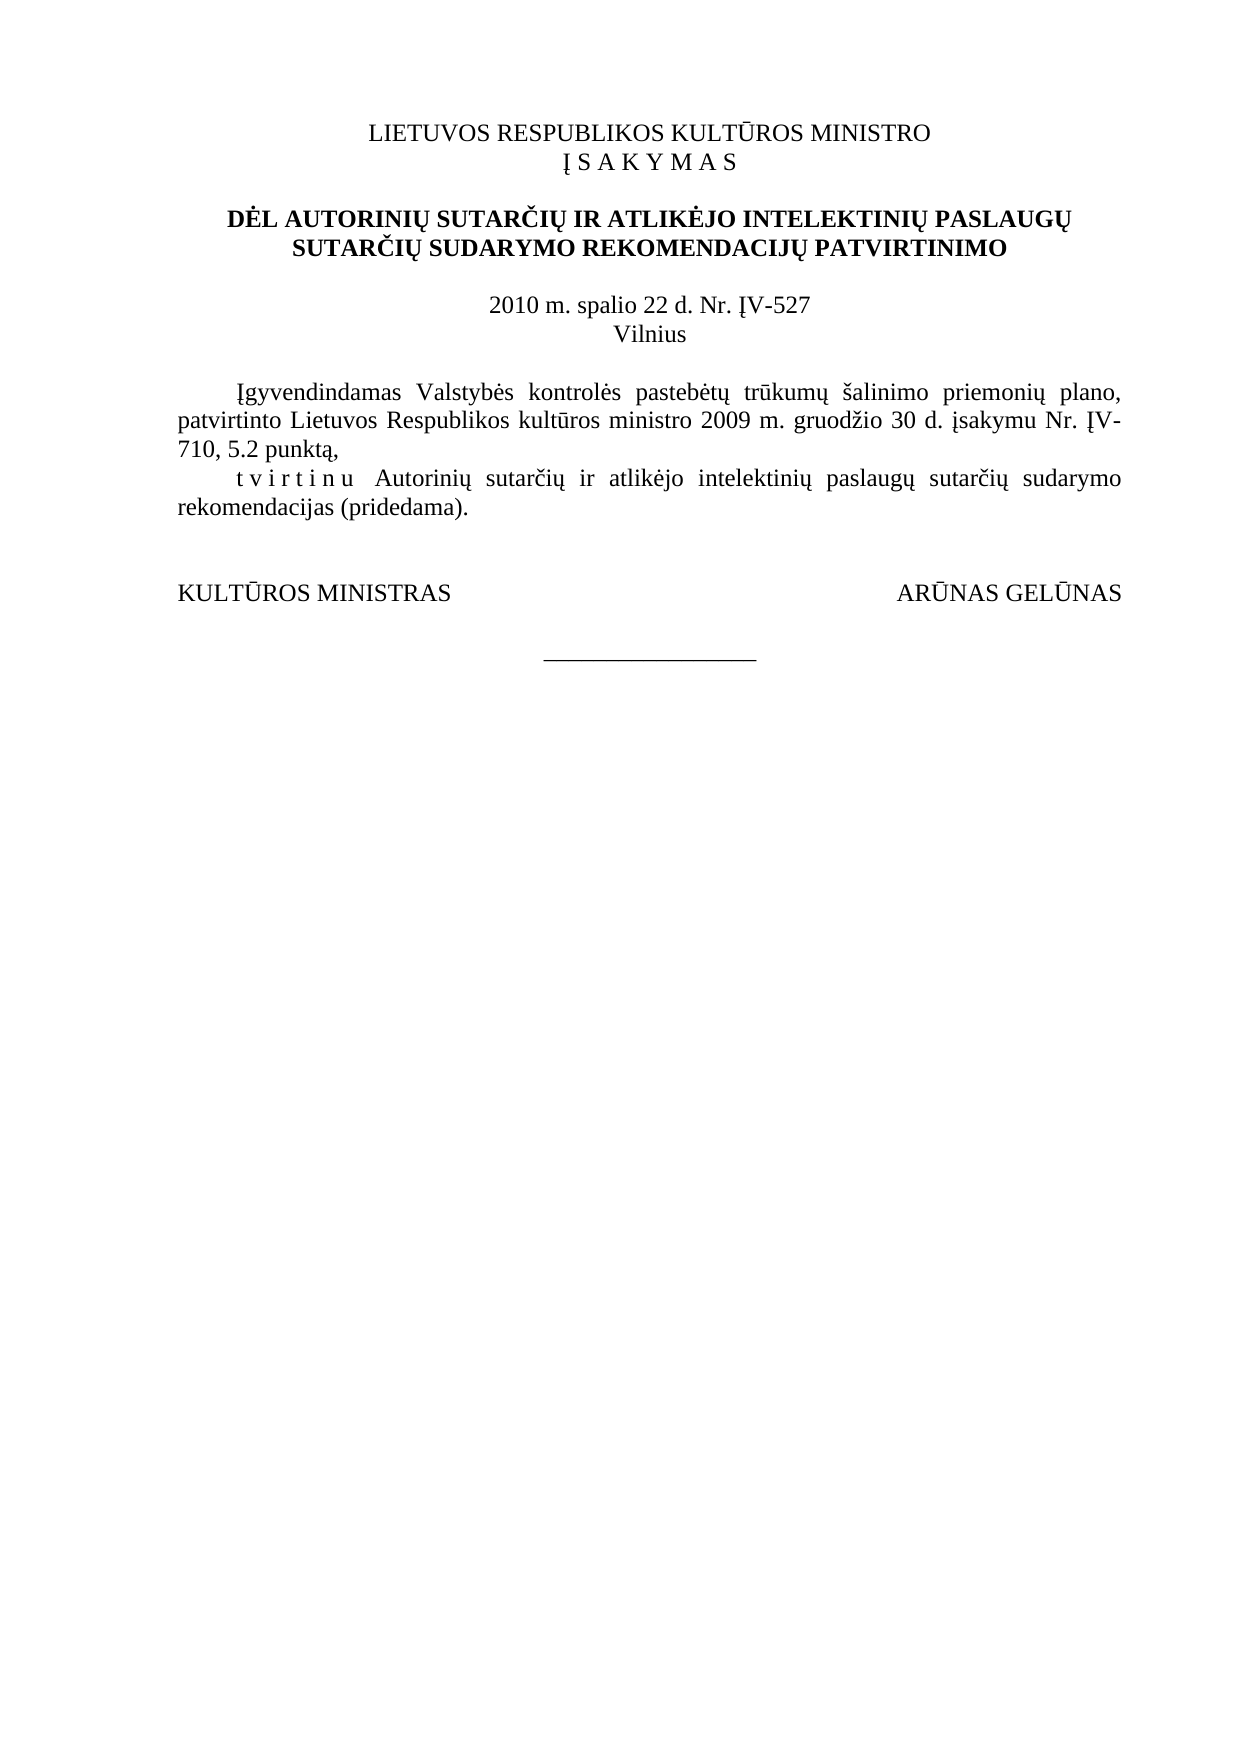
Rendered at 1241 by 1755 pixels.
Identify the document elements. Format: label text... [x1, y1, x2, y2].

text DĖL AUTORINIŲ SUTARČIŲ IR ATLIKĖJO INTELEKTINIŲ PASLAUGŲ SUTARČIŲ SUDARYMO REKOMENDACIJŲ PATVIRTINIMO [177, 204, 1122, 262]
text 2010 m. spalio 22 d. Nr. ĮV-527 [177, 291, 1122, 319]
text Kultūros ministras Arūnas Gelūnas [177, 578, 1122, 607]
text tvirtinu Autorinių sutarčių ir atlikėjo intelektinių paslaugų sutarčių sudarymo rekomendacijas (pridedama). [177, 463, 1122, 521]
text LIETUVOS RESPUBLIKOS KULTŪROS MINISTRO [177, 118, 1122, 147]
text Įgyvendindamas Valstybės kontrolės pastebėtų trūkumų šalinimo priemonių plano, patvirtinto Lietuvos Respublikos kultūros ministro 2009 m. gruodžio 30 d. įsakymu Nr. ĮV-710, 5.2 punktą, [177, 377, 1122, 463]
text ĮSAKYMAS [177, 147, 1122, 176]
text _________________ [177, 636, 1122, 664]
text Vilnius [177, 319, 1122, 348]
